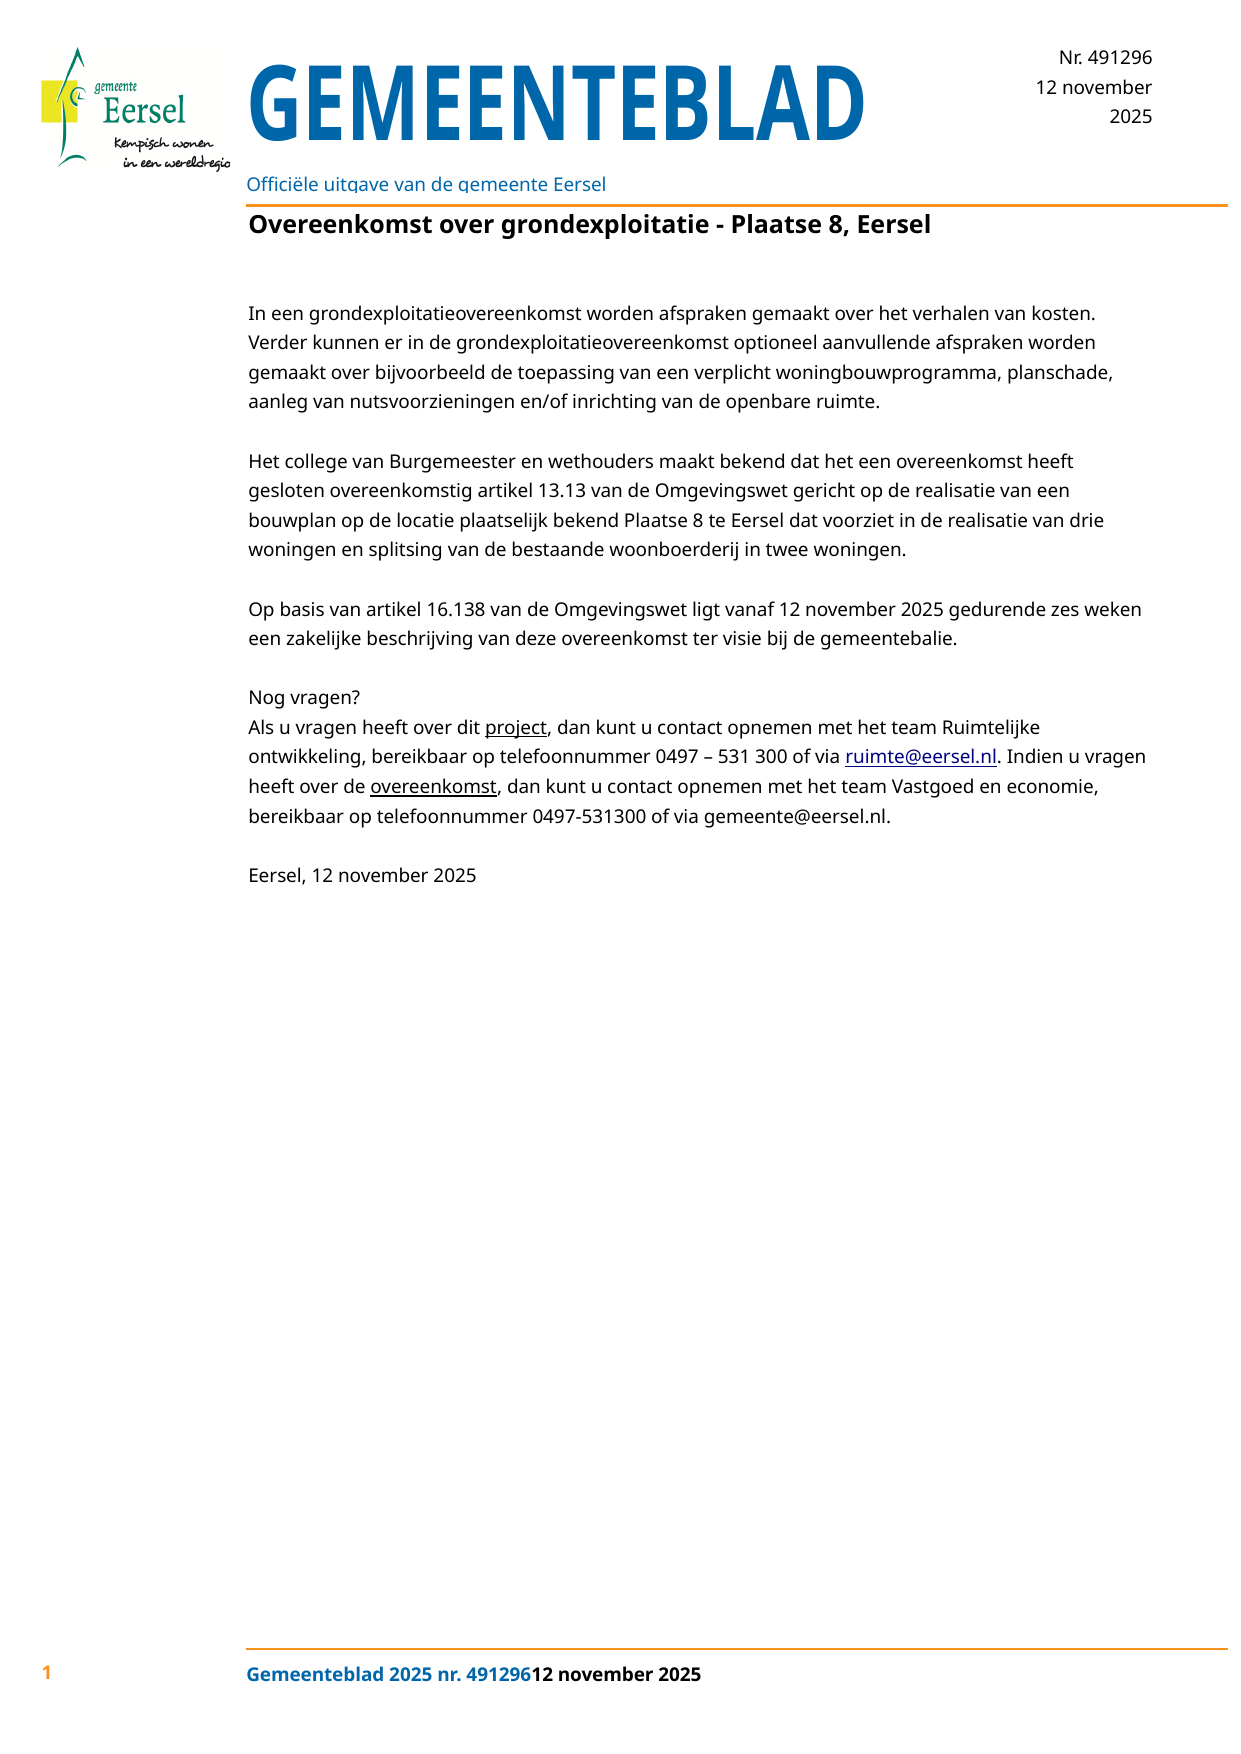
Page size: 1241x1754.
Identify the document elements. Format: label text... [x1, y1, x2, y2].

text In een grondexploitatieovereenkomst worden afspraken gemaakt over het verhalen van kosten. Verder kunnen er in de grondexploitatieovereenkomst optioneel aanvullende afspraken worden gemaakt over bijvoorbeeld de toepassing van een verplicht woningbouwprogramma, planschade, aanleg van nutsvoorzieningen en/of inrichting van de openbare ruimte. [248, 300, 1152, 414]
text Nog vragen? [248, 684, 1152, 710]
text Als u vragen heeft over dit project, dan kunt u contact opnemen met het team Ruimtelijke ontwikkeling, bereikbaar op telefoonnummer 0497 – 531 300 of via ruimte@eersel.nl. Indien u vragen heeft over de overeenkomst, dan kunt u contact opnemen met het team Vastgoed en economie, bereikbaar op telefoonnummer 0497-531300 of via gemeente@eersel.nl. [248, 714, 1152, 828]
text Overeenkomst over grondexploitatie - Plaatse 8, Eersel [248, 207, 1152, 241]
text Het college van Burgemeester en wethouders maakt bekend dat het een overeenkomst heeft gesloten overeenkomstig artikel 13.13 van de Omgevingswet gericht op de realisatie van een bouwplan op de locatie plaatselijk bekend Plaatse 8 te Eersel dat voorziet in de realisatie van drie woningen en splitsing van de bestaande woonboerderij in twee woningen. [248, 448, 1152, 562]
picture [41, 47, 231, 172]
text Eersel, 12 november 2025 [248, 862, 1152, 888]
text Op basis van artikel 16.138 van de Omgevingswet ligt vanaf 12 november 2025 gedurende zes weken een zakelijke beschrijving van deze overeenkomst ter visie bij de gemeentebalie. [248, 596, 1152, 651]
